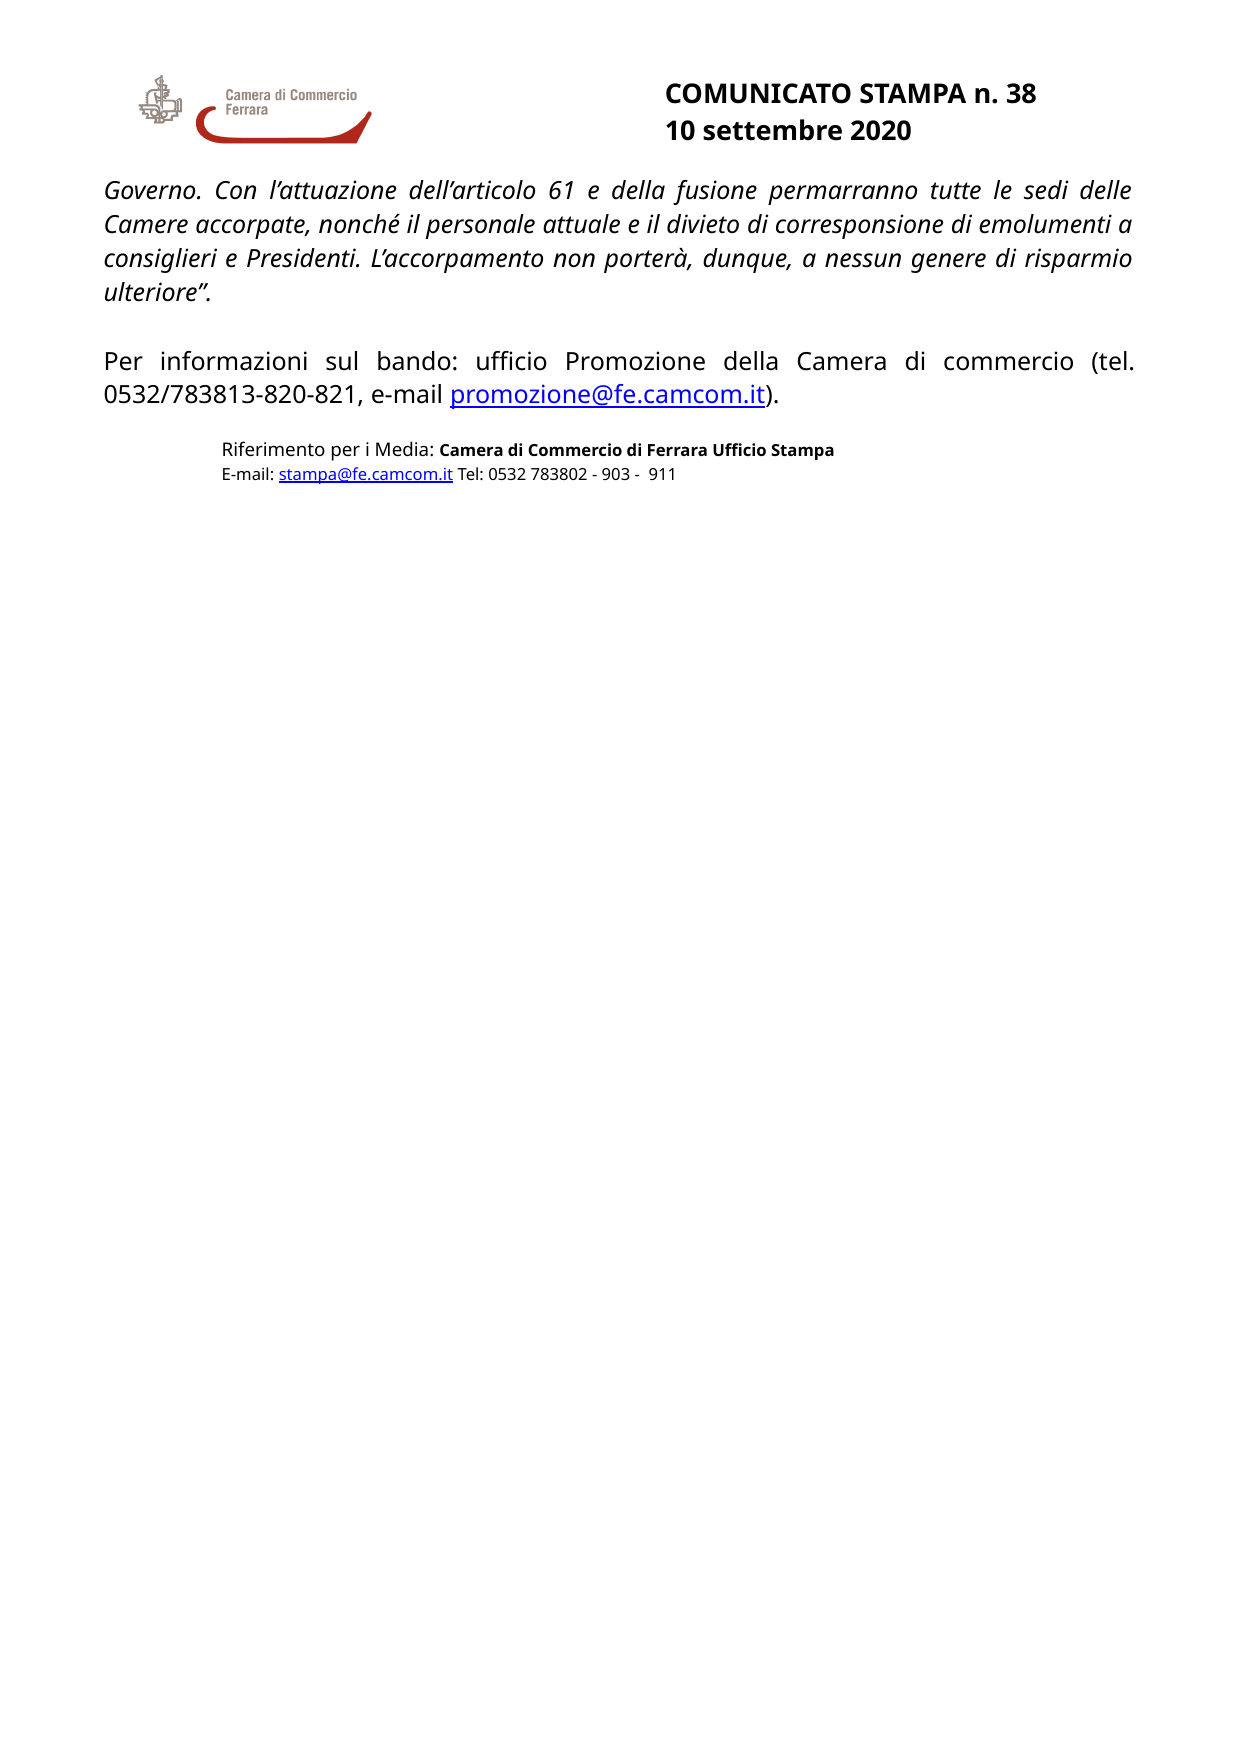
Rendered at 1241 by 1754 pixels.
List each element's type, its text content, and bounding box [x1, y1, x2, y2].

text Governo. Con l’attuazione dell’articolo 61 e della fusione permarranno tutte le sedi delle Camere accorpate, nonché il personale attuale e il divieto di corresponsione di emolumenti a consiglieri e Presidenti. L’accorpamento non porterà, dunque, a nessun genere di risparmio ulteriore”. [103, 173, 1137, 309]
text Per informazioni sul bando: ufficio Promozione della Camera di commercio (tel. 0532/783813-820-821, e-mail promozione@fe.camcom.it). [103, 343, 1137, 411]
text E-mail: stampa@fe.camcom.it Tel: 0532 783802 - 903 - 911 [221, 462, 1137, 485]
text Riferimento per i Media: Camera di Commercio di Ferrara Ufficio Stampa [221, 437, 1137, 462]
